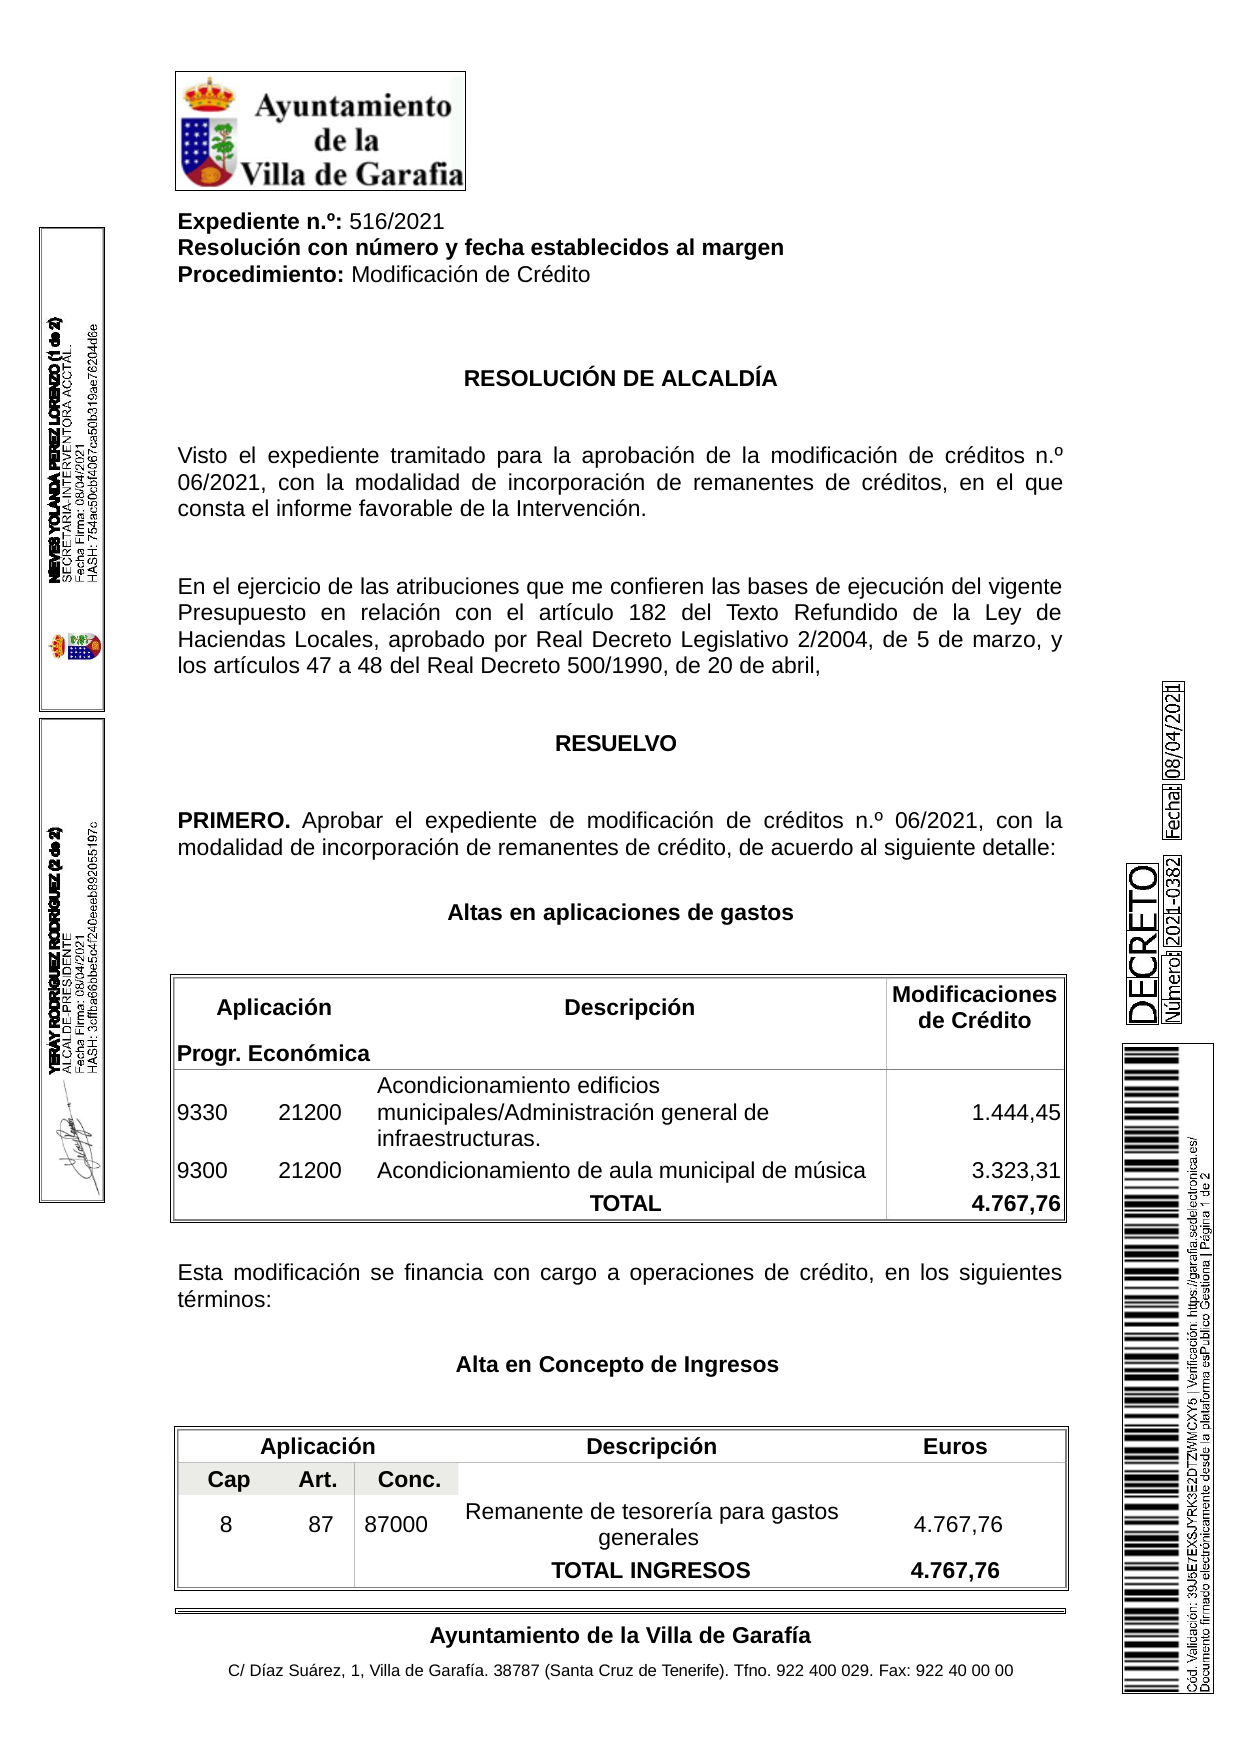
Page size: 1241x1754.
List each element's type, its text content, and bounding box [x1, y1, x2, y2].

text términos: [177, 1287, 1088, 1312]
text Haciendas Locales, aprobado por Real Decreto Legislativo 2/2004, de 5 de marzo, y [177, 627, 1086, 652]
text Altas en aplicaciones de gastos [447, 900, 818, 926]
text Conc. [378, 1467, 466, 1492]
text Aplicación [216, 995, 357, 1021]
text Acondicionamiento edificios [377, 1073, 685, 1099]
picture [1163, 785, 1181, 789]
text Modificaciones [892, 982, 1082, 1008]
text Procedimiento: Modificación de Crédito [177, 262, 808, 287]
picture [1163, 692, 1184, 779]
text Art. [298, 1467, 378, 1492]
text 4.767,76 [911, 1558, 1025, 1583]
text los artículos 47 a 48 del Real Decreto 500/1990, de 20 de abril, [177, 653, 1086, 678]
text Descripción [564, 995, 720, 1021]
text Esta modificación se financia con cargo a operaciones de crédito, en los siguientes [177, 1260, 1088, 1286]
picture [176, 72, 465, 190]
text 9 [177, 1099, 189, 1125]
picture [1127, 978, 1158, 1024]
picture [176, 1609, 1065, 1613]
picture [1164, 856, 1181, 913]
text Alta en Concepto de Ingresos [455, 1352, 803, 1378]
picture [1164, 914, 1181, 946]
picture [1127, 864, 1158, 930]
picture [40, 228, 104, 711]
picture [40, 719, 104, 1202]
text En el ejercicio de las atribuciones que me confieren las bases de ejecución del vigente [177, 574, 1086, 599]
text 9 [177, 1158, 214, 1184]
text consta el informe favorable de la Intervención. [177, 496, 671, 522]
text RESUELVO [555, 731, 706, 756]
text 21200 [278, 1099, 367, 1125]
text 4.767,76 [914, 1512, 1028, 1538]
text 06/2021, con la modalidad de incorporación de remanentes de créditos, en el que [177, 470, 1087, 495]
text Progr. Económica [177, 1041, 396, 1066]
text 3.323,31 [972, 1158, 1086, 1184]
text 330 [189, 1099, 253, 1125]
text 21200 [278, 1158, 367, 1184]
text 87 87000 [308, 1512, 453, 1538]
text Cap [207, 1467, 276, 1492]
text Aplicación [260, 1434, 401, 1460]
text Ayuntamiento de la Villa de Garafía [429, 1623, 836, 1648]
text C/ Díaz Suárez, 1, Villa de Garafía. 38787 (Santa Cruz de Tenerife). Tfno. 922 400 029. Fax: 922 40 00 00 [228, 1662, 1037, 1680]
text Remanente de tesorería para gastos [465, 1499, 863, 1524]
picture [1123, 1044, 1213, 1693]
text 300 [214, 1158, 253, 1184]
picture [1163, 682, 1184, 691]
text de Crédito [918, 1008, 1082, 1034]
text municipales/Administración general de [377, 1099, 794, 1125]
text infraestructuras. [377, 1126, 794, 1152]
text modalidad de incorporación de remanentes de crédito, de acuerdo al siguiente detalle: [177, 835, 1087, 860]
picture [1162, 1000, 1181, 1023]
picture [1163, 790, 1181, 839]
text Presupuesto en relación con el artículo 182 del Texto Refundido de la Ley de [177, 600, 1086, 626]
text PRIMERO. Aprobar el expediente de modificación de créditos n.º 06/2021, con la [177, 808, 1087, 834]
text 8 [219, 1512, 257, 1538]
picture [171, 975, 1066, 1222]
text Acondicionamiento de aula municipal de música [377, 1158, 891, 1184]
text Expediente n.º: 516/2021 [177, 209, 808, 234]
picture [1162, 956, 1181, 999]
text Visto el expediente tramitado para la aprobación de la modificación de créditos n.º [177, 443, 1088, 469]
text TOTAL [589, 1191, 691, 1216]
text Resolución con número y fecha establecidos al margen [177, 235, 808, 261]
text RESOLUCIÓN DE ALCALDÍA [463, 366, 802, 391]
text TOTAL INGRESOS [551, 1558, 777, 1583]
text 1.444,45 [972, 1099, 1086, 1125]
text 9 [179, 1106, 185, 1113]
picture [175, 1427, 1068, 1590]
picture [1127, 931, 1158, 977]
text generales [598, 1525, 863, 1551]
text Euros [923, 1434, 1013, 1460]
text Descripción [586, 1434, 742, 1460]
text 4.767,76 [972, 1191, 1086, 1216]
